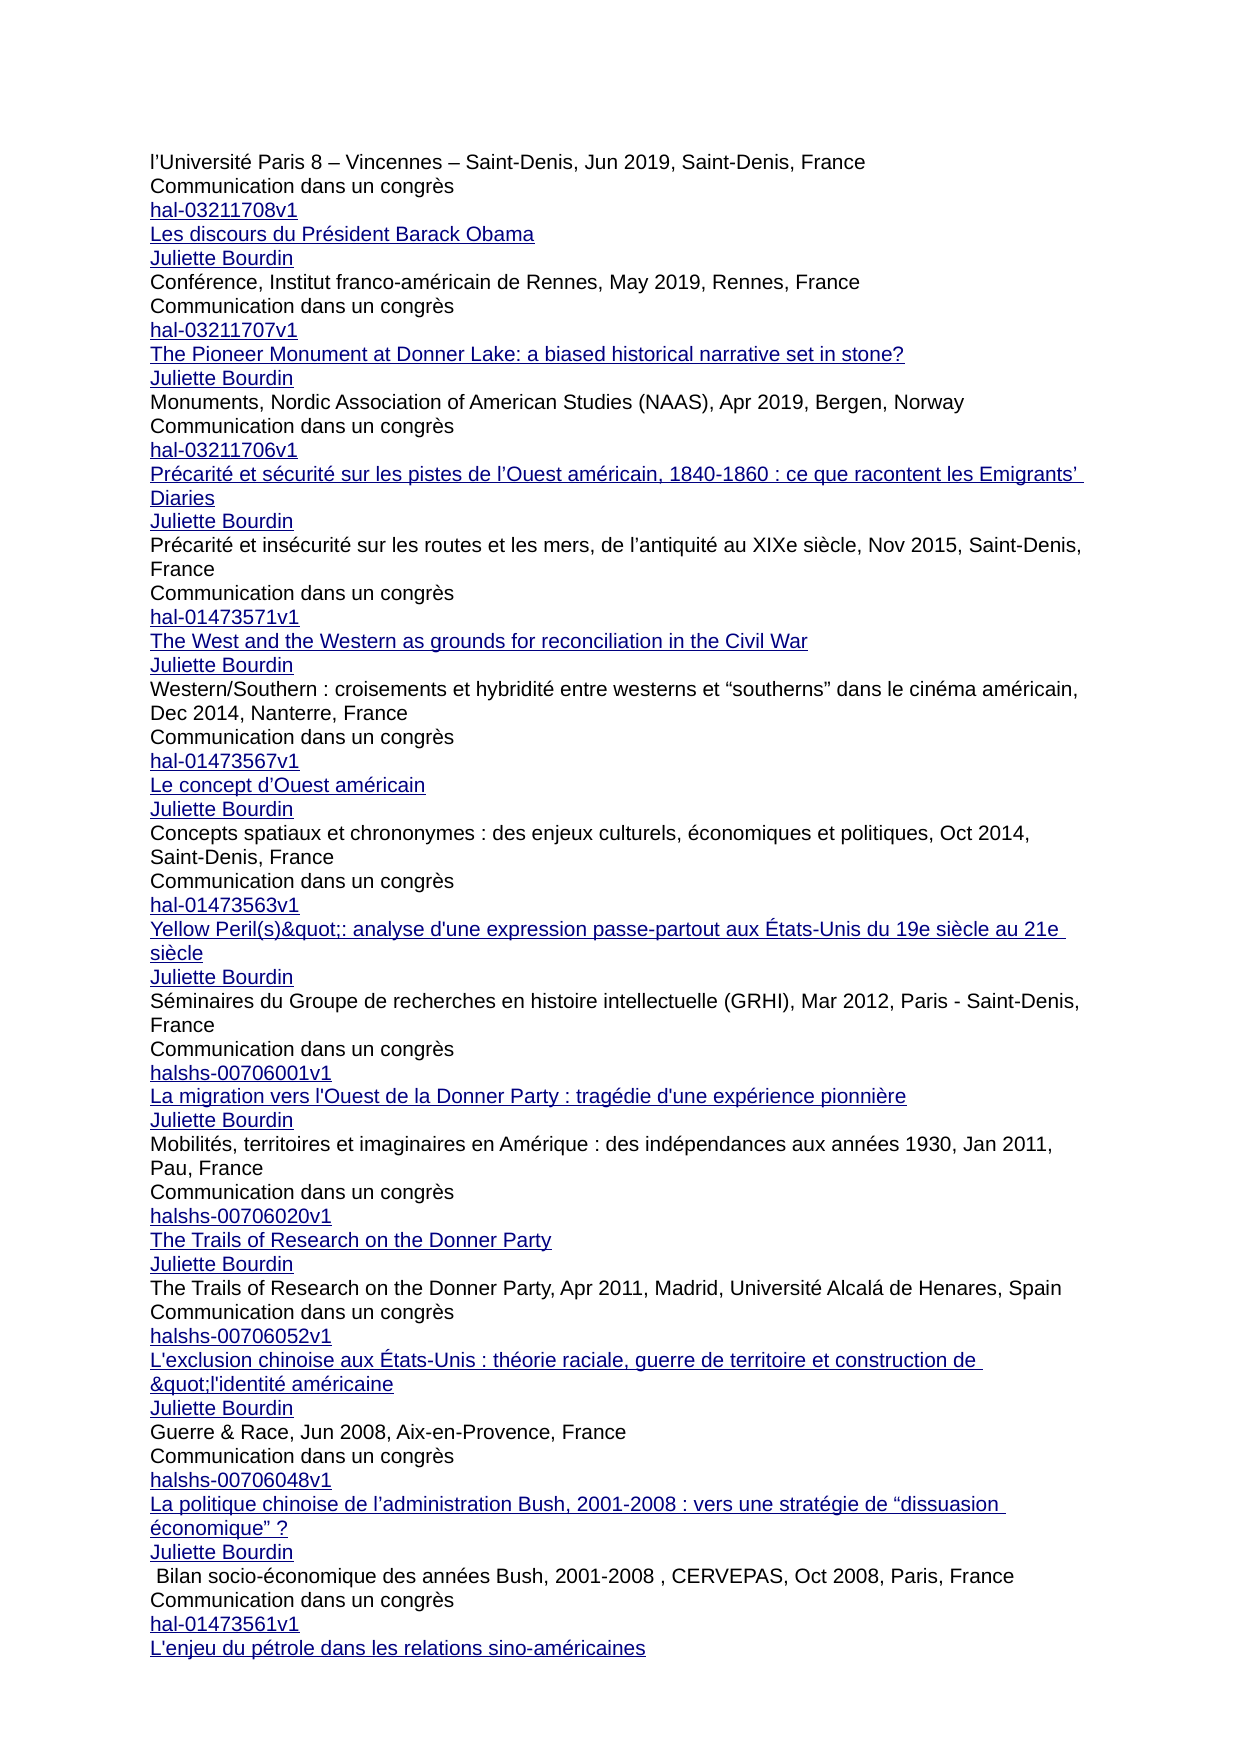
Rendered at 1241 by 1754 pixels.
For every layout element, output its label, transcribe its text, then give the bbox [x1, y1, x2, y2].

table_cell La politique chinoise de l’administration Bush, 2001-2008 : vers une stratégie de “dissuasion économique” ? Juliette Bourdin Bilan socio-économique des années Bush, 2001-2008 , CERVEPAS, Oct 2008, Paris, France Communication dans un congrès hal-01473561v1 [150, 1492, 1090, 1635]
table_cell l’Université Paris 8 – Vincennes – Saint-Denis, Jun 2019, Saint-Denis, France Communication dans un congrès hal-03211708v1 [150, 150, 1090, 222]
table_cell Les discours du Président Barack Obama Juliette Bourdin Conférence, Institut franco-américain de Rennes, May 2019, Rennes, France Communication dans un congrès hal-03211707v1 [150, 222, 1090, 342]
table_cell Yellow Peril(s)&quot;: analyse d'une expression passe-partout aux États-Unis du 19e siècle au 21e siècle Juliette Bourdin Séminaires du Groupe de recherches en histoire intellectuelle (GRHI), Mar 2012, Paris - Saint-Denis, France Communication dans un congrès halshs-00706001v1 [150, 917, 1090, 1084]
table_cell Le concept d’Ouest américain Juliette Bourdin Concepts spatiaux et chrononymes : des enjeux culturels, économiques et politiques, Oct 2014, Saint-Denis, France Communication dans un congrès hal-01473563v1 [150, 773, 1090, 917]
table_cell The Pioneer Monument at Donner Lake: a biased historical narrative set in stone? Juliette Bourdin Monuments, Nordic Association of American Studies (NAAS), Apr 2019, Bergen, Norway Communication dans un congrès hal-03211706v1 [150, 342, 1090, 461]
table_cell The West and the Western as grounds for reconciliation in the Civil War Juliette Bourdin Western/Southern : croisements et hybridité entre westerns et “southerns” dans le cinéma américain, Dec 2014, Nanterre, France Communication dans un congrès hal-01473567v1 [150, 629, 1090, 773]
table_cell La migration vers l'Ouest de la Donner Party : tragédie d'une expérience pionnière Juliette Bourdin Mobilités, territoires et imaginaires en Amérique : des indépendances aux années 1930, Jan 2011, Pau, France Communication dans un congrès halshs-00706020v1 [150, 1084, 1090, 1228]
table_cell L'enjeu du pétrole dans les relations sino-américaines [150, 1635, 1090, 1659]
table_cell The Trails of Research on the Donner Party Juliette Bourdin The Trails of Research on the Donner Party, Apr 2011, Madrid, Université Alcalá de Henares, Spain Communication dans un congrès halshs-00706052v1 [150, 1228, 1090, 1348]
table_cell L'exclusion chinoise aux États-Unis : théorie raciale, guerre de territoire et construction de &quot;l'identité américaine Juliette Bourdin Guerre & Race, Jun 2008, Aix-en-Provence, France Communication dans un congrès halshs-00706048v1 [150, 1348, 1090, 1492]
table_cell Précarité et sécurité sur les pistes de l’Ouest américain, 1840-1860 : ce que racontent les Emigrants’ Diaries Juliette Bourdin Précarité et insécurité sur les routes et les mers, de l’antiquité au XIXe siècle, Nov 2015, Saint-Denis, France Communication dans un congrès hal-01473571v1 [150, 461, 1090, 629]
